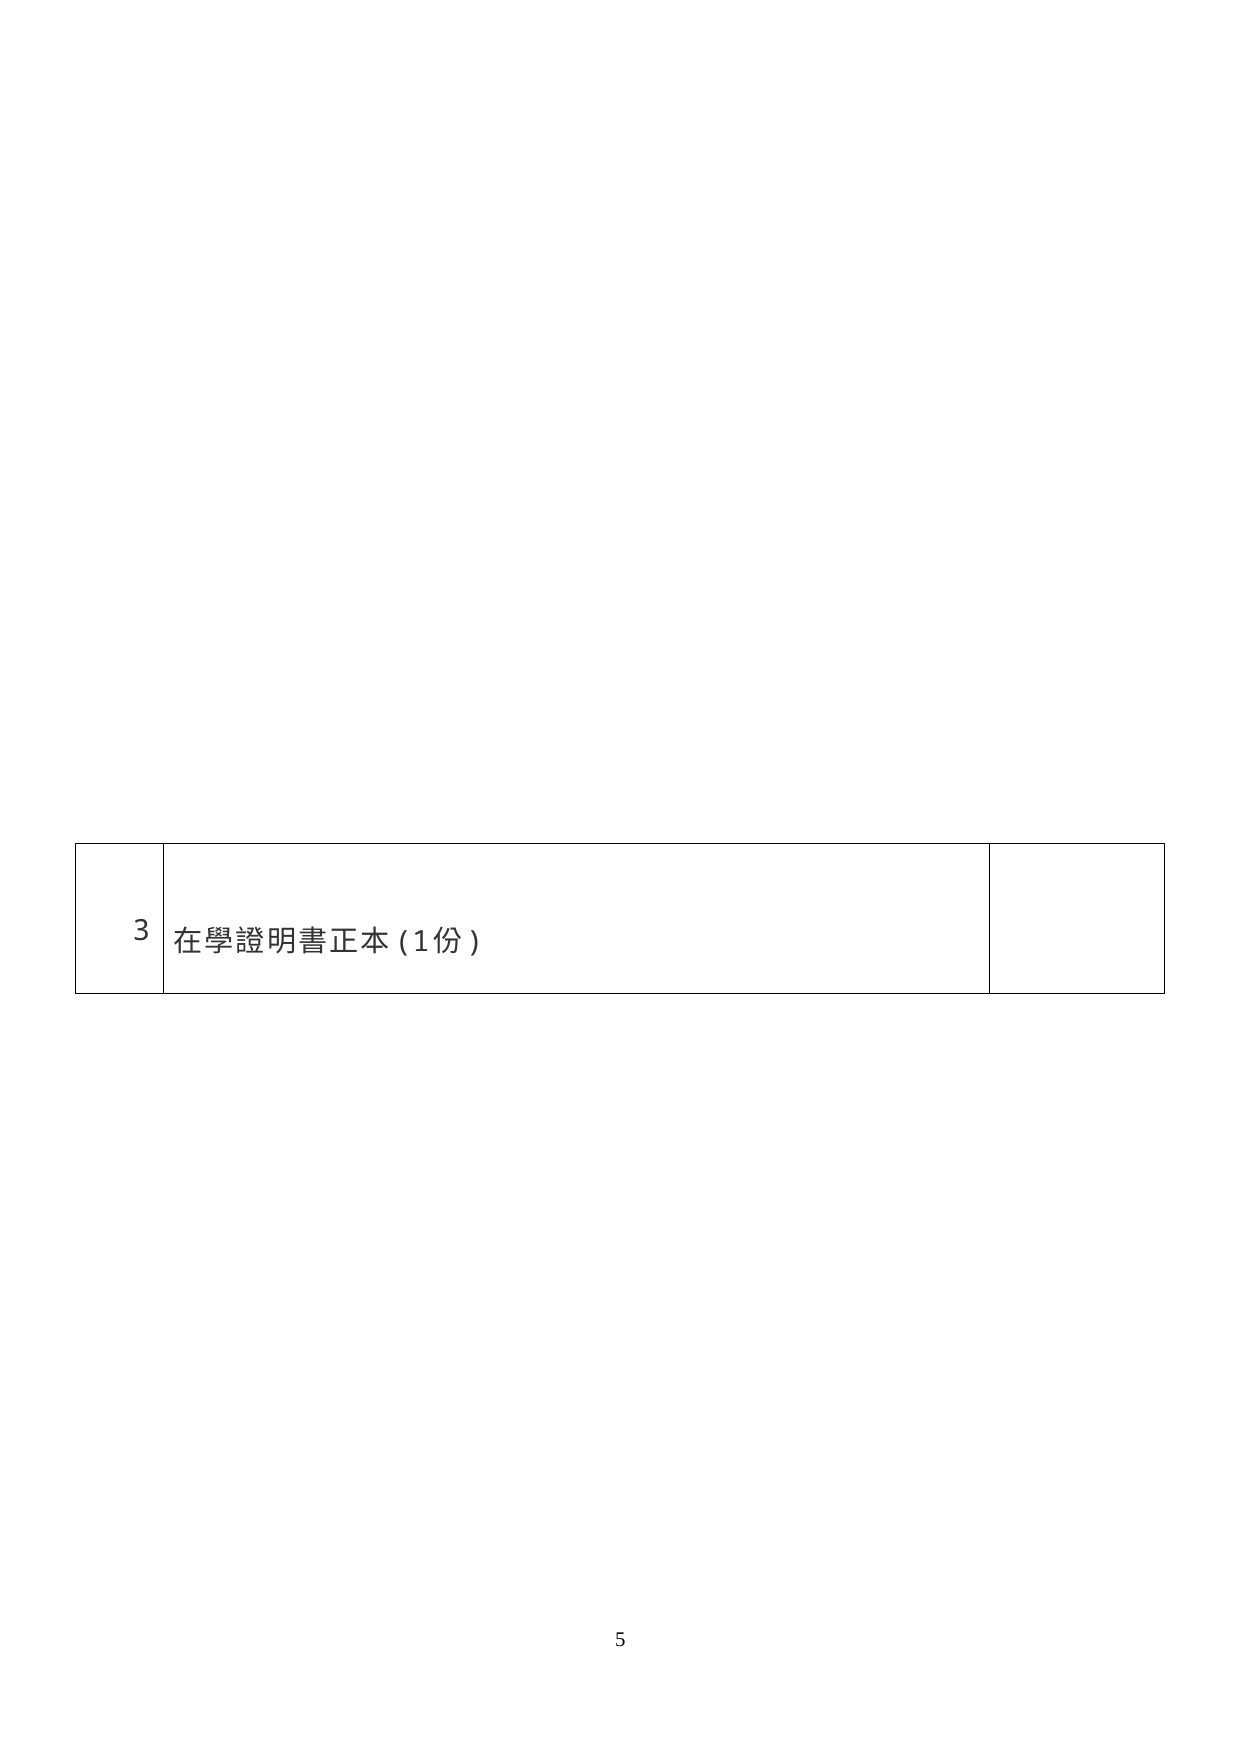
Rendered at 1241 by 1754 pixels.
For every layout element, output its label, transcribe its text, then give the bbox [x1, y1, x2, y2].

table_cell [990, 844, 1164, 993]
table_cell 在學證明書正本(1份) [164, 844, 989, 993]
table_cell 3 [76, 844, 163, 993]
